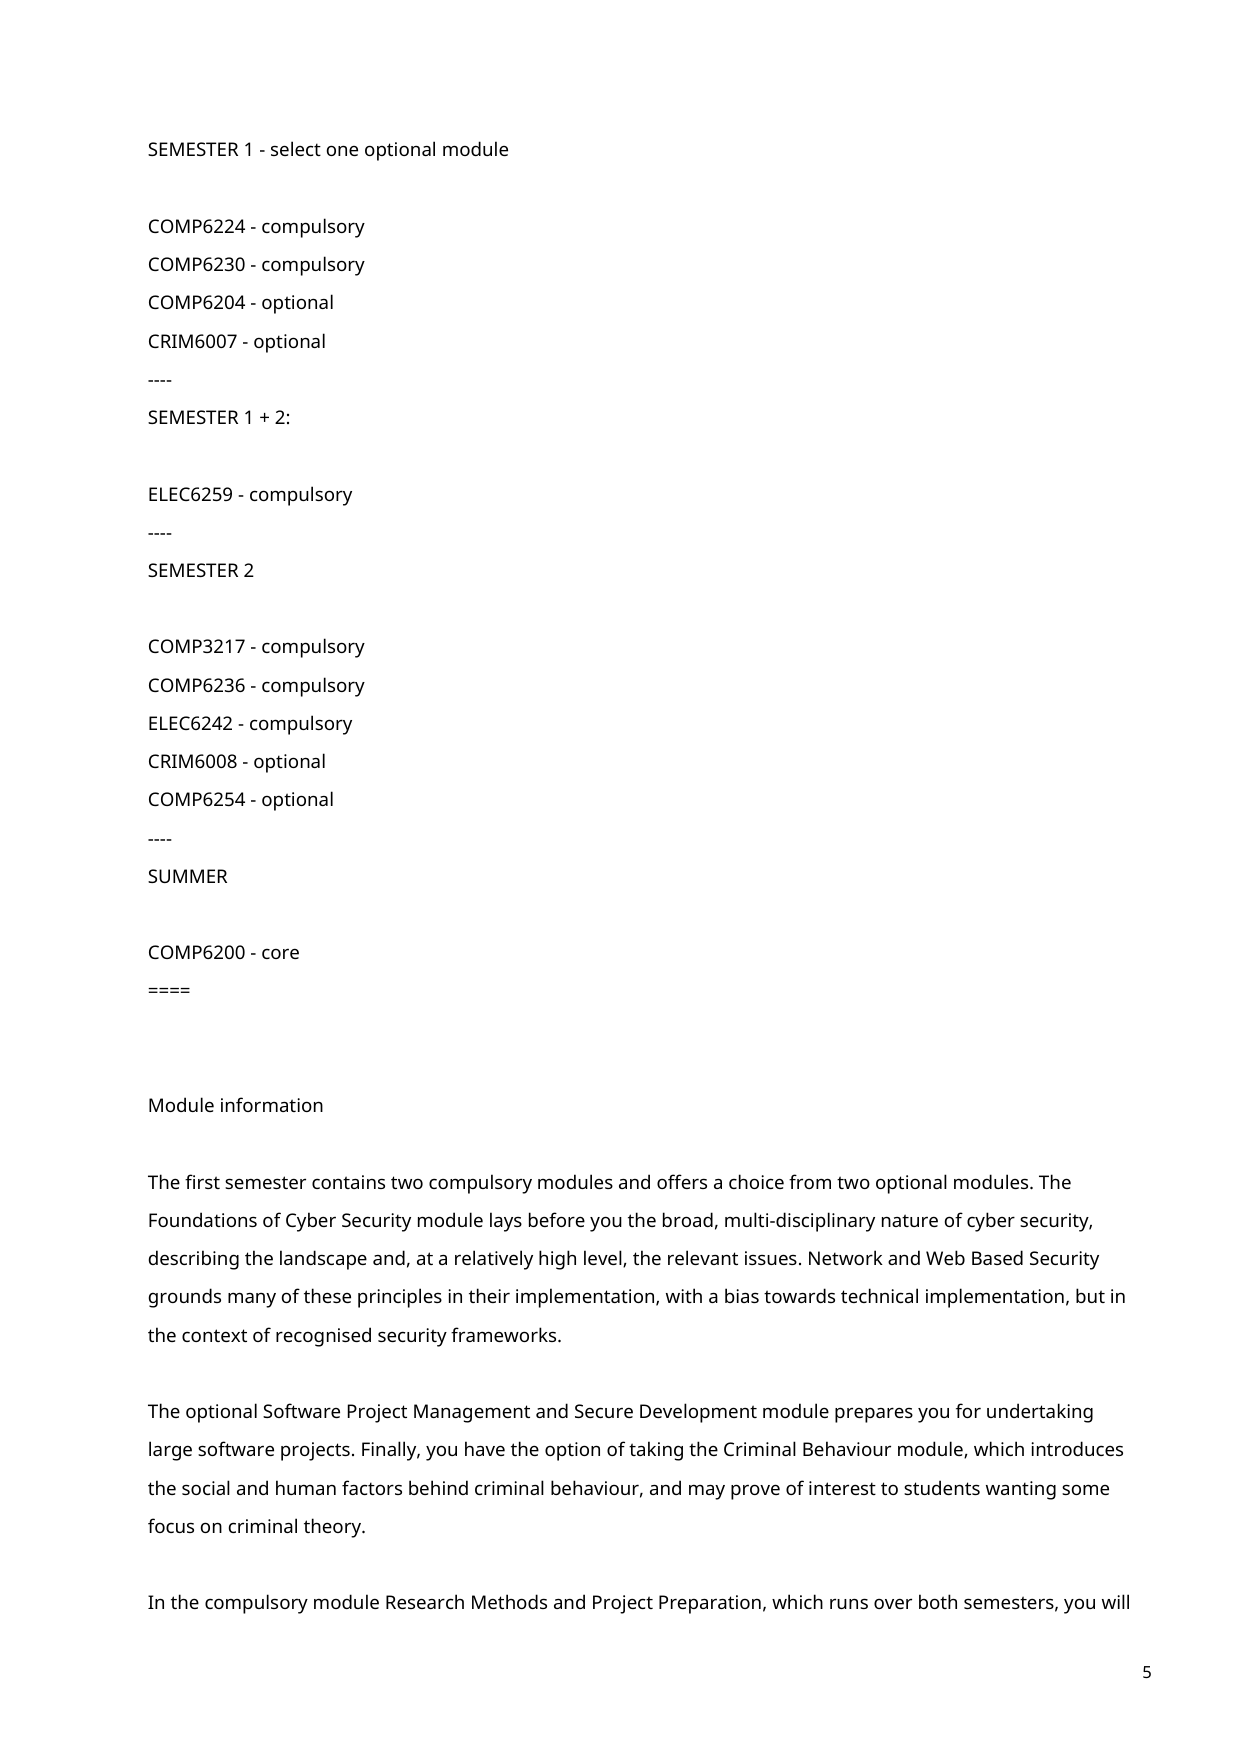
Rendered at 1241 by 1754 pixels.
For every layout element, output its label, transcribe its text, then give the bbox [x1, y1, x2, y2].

table_header SEMESTER 1 - select one optional module COMP6224 - compulsory COMP6230 - compulsory COMP6204 - optional CRIM6007 - optional ---- SEMESTER 1 + 2: ELEC6259 - compulsory ---- SEMESTER 2 COMP3217 - compulsory COMP6236 - compulsory ELEC6242 - compulsory CRIM6008 - optional COMP6254 - optional ---- SUMMER COMP6200 - core ==== Module information The first semester contains two compulsory modules and offers a choice from two optional modules. The Foundations of Cyber Security module lays before you the broad, multi-disciplinary nature of cyber security, describing the landscape and, at a relatively high level, the relevant issues. Network and Web Based Security grounds many of these principles in their implementation, with a bias towards technical implementation, but in the context of recognised security frameworks. The optional Software Project Management and Secure Development module prepares you for undertaking large software projects. Finally, you have the option of taking the Criminal Behaviour module, which introduces the social and human factors behind criminal behaviour, and may prove of interest to students wanting some focus on criminal theory. In the compulsory module Research Methods and Project Preparation, which runs over both semesters, you will [136, 137, 1152, 1615]
